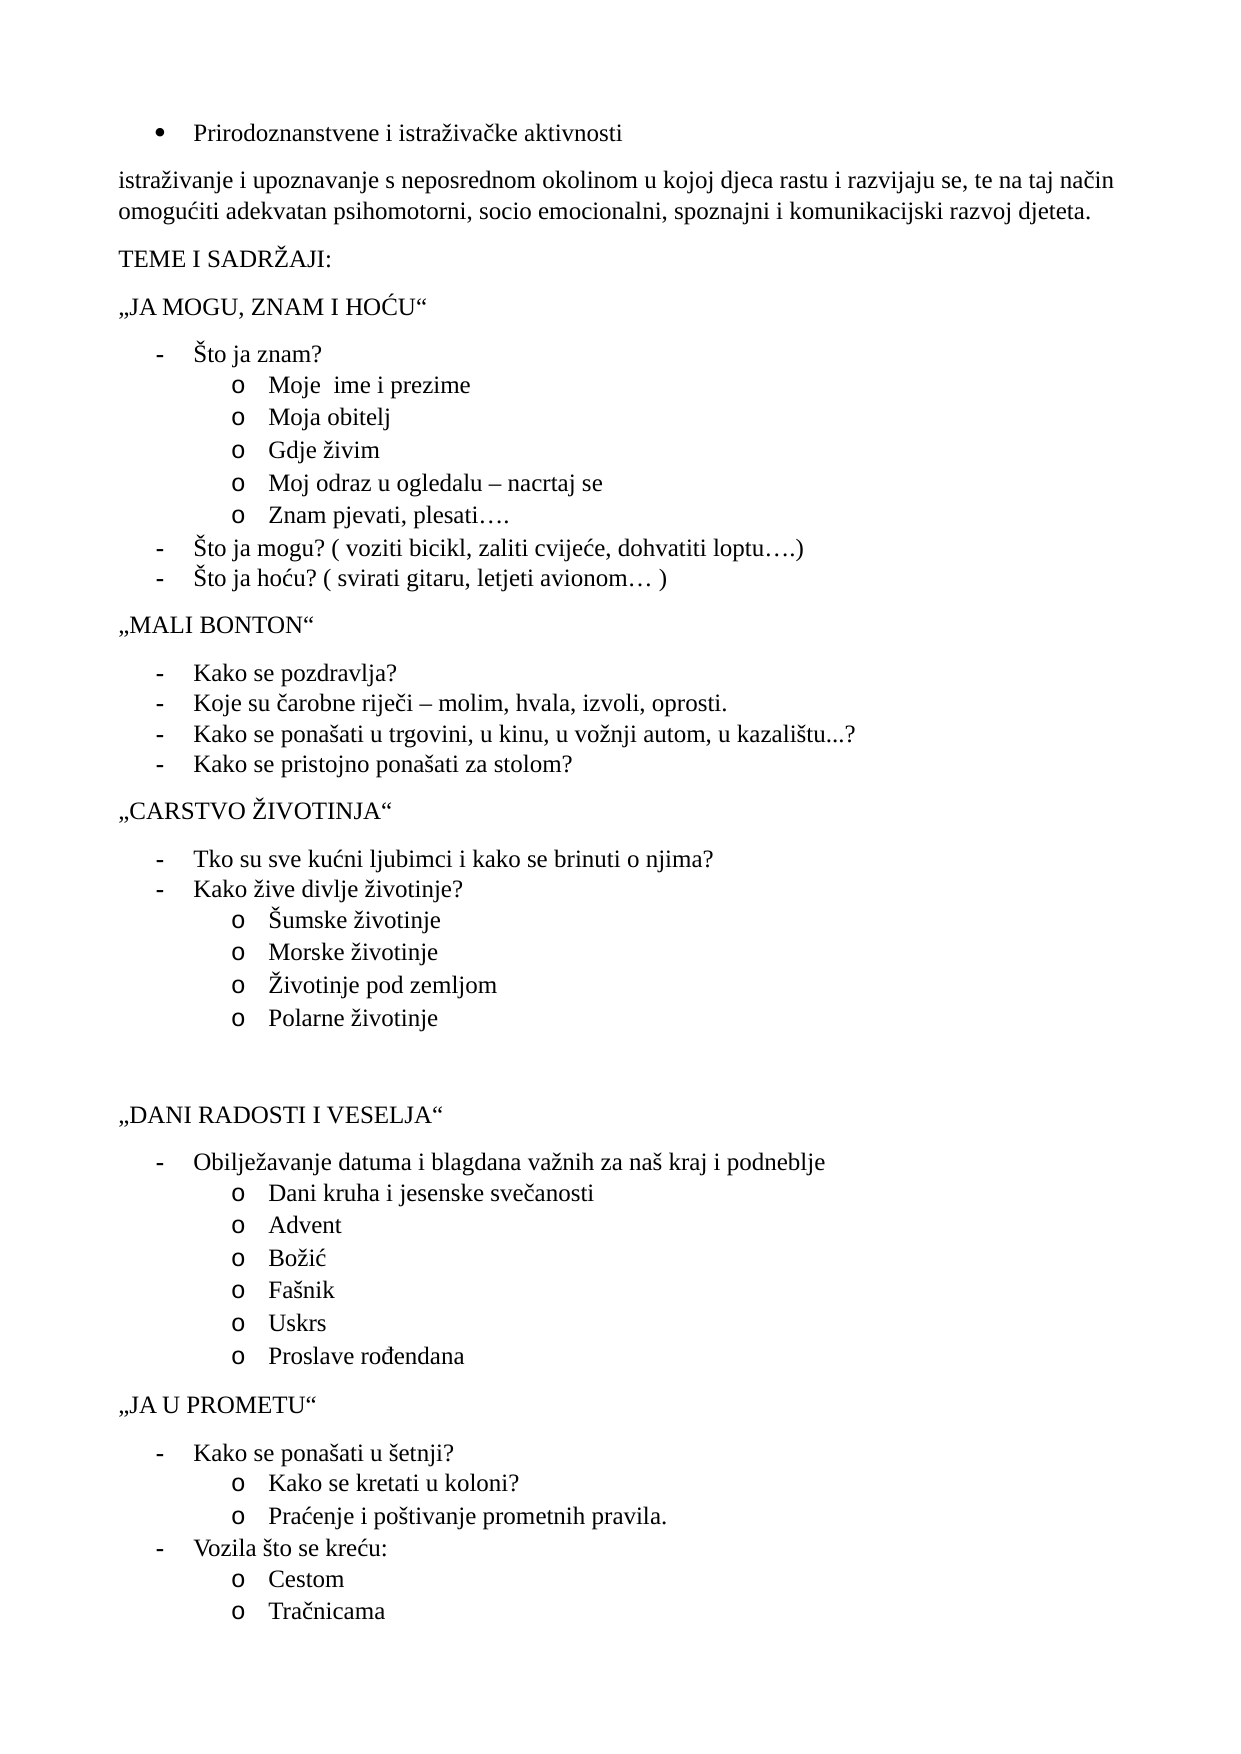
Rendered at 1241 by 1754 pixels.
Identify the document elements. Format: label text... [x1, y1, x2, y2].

list Advent [231, 1210, 1122, 1241]
list Znam pjevati, plesati…. [231, 500, 1122, 531]
list Što ja znam? [156, 339, 1122, 368]
list Polarne životinje [231, 1003, 1122, 1033]
list Životinje pod zemljom [231, 970, 1122, 1001]
list Moje ime i prezime [231, 370, 1122, 401]
list Šumske životinje [231, 905, 1122, 936]
list Kako se ponašati u trgovini, u kinu, u vožnji autom, u kazalištu...? [156, 719, 1122, 748]
list Dani kruha i jesenske svečanosti [231, 1178, 1122, 1209]
text „CARSTVO ŽIVOTINJA“ [118, 796, 1122, 825]
text TEME I SADRŽAJI: [118, 244, 1122, 273]
list Vozila što se kreću: [156, 1533, 1122, 1562]
text „JA MOGU, ZNAM I HOĆU“ [118, 292, 1122, 320]
list Kako se kretati u koloni? [231, 1468, 1122, 1499]
text „MALI BONTON“ [118, 610, 1122, 639]
list Cestom [231, 1564, 1122, 1595]
list Kako se pozdravlja? [156, 658, 1122, 687]
list Moj odraz u ogledalu – nacrtaj se [231, 468, 1122, 498]
list Kako se ponašati u šetnji? [156, 1438, 1122, 1467]
list Fašnik [231, 1276, 1122, 1306]
list Morske životinje [231, 937, 1122, 968]
list Tko su sve kućni ljubimci i kako se brinuti o njima? [156, 844, 1122, 873]
list Kako žive divlje životinje? [156, 874, 1122, 903]
list Koje su čarobne riječi – molim, hvala, izvoli, oprosti. [156, 688, 1122, 717]
list Moja obitelj [231, 402, 1122, 433]
text istraživanje i upoznavanje s neposrednom okolinom u kojoj djeca rastu i razvijaju se, te na taj način omogućiti adekvatan psihomotorni, socio emocionalni, spoznajni i komunikacijski razvoj djeteta. [118, 165, 1122, 225]
list Što ja hoću? ( svirati gitaru, letjeti avionom… ) [156, 563, 1122, 592]
list Prirodoznanstvene i istraživačke aktivnosti [156, 118, 1122, 147]
list Božić [231, 1243, 1122, 1274]
list Što ja mogu? ( voziti bicikl, zaliti cvijeće, dohvatiti loptu….) [156, 533, 1122, 562]
text „DANI RADOSTI I VESELJA“ [118, 1100, 1122, 1128]
text „JA U PROMETU“ [118, 1390, 1122, 1419]
list Uskrs [231, 1308, 1122, 1339]
list Kako se pristojno ponašati za stolom? [156, 749, 1122, 778]
list Proslave rođendana [231, 1341, 1122, 1372]
list Gdje živim [231, 435, 1122, 466]
list Praćenje i poštivanje prometnih pravila. [231, 1501, 1122, 1532]
list Tračnicama [231, 1596, 1122, 1627]
list Obilježavanje datuma i blagdana važnih za naš kraj i podneblje [156, 1147, 1122, 1176]
